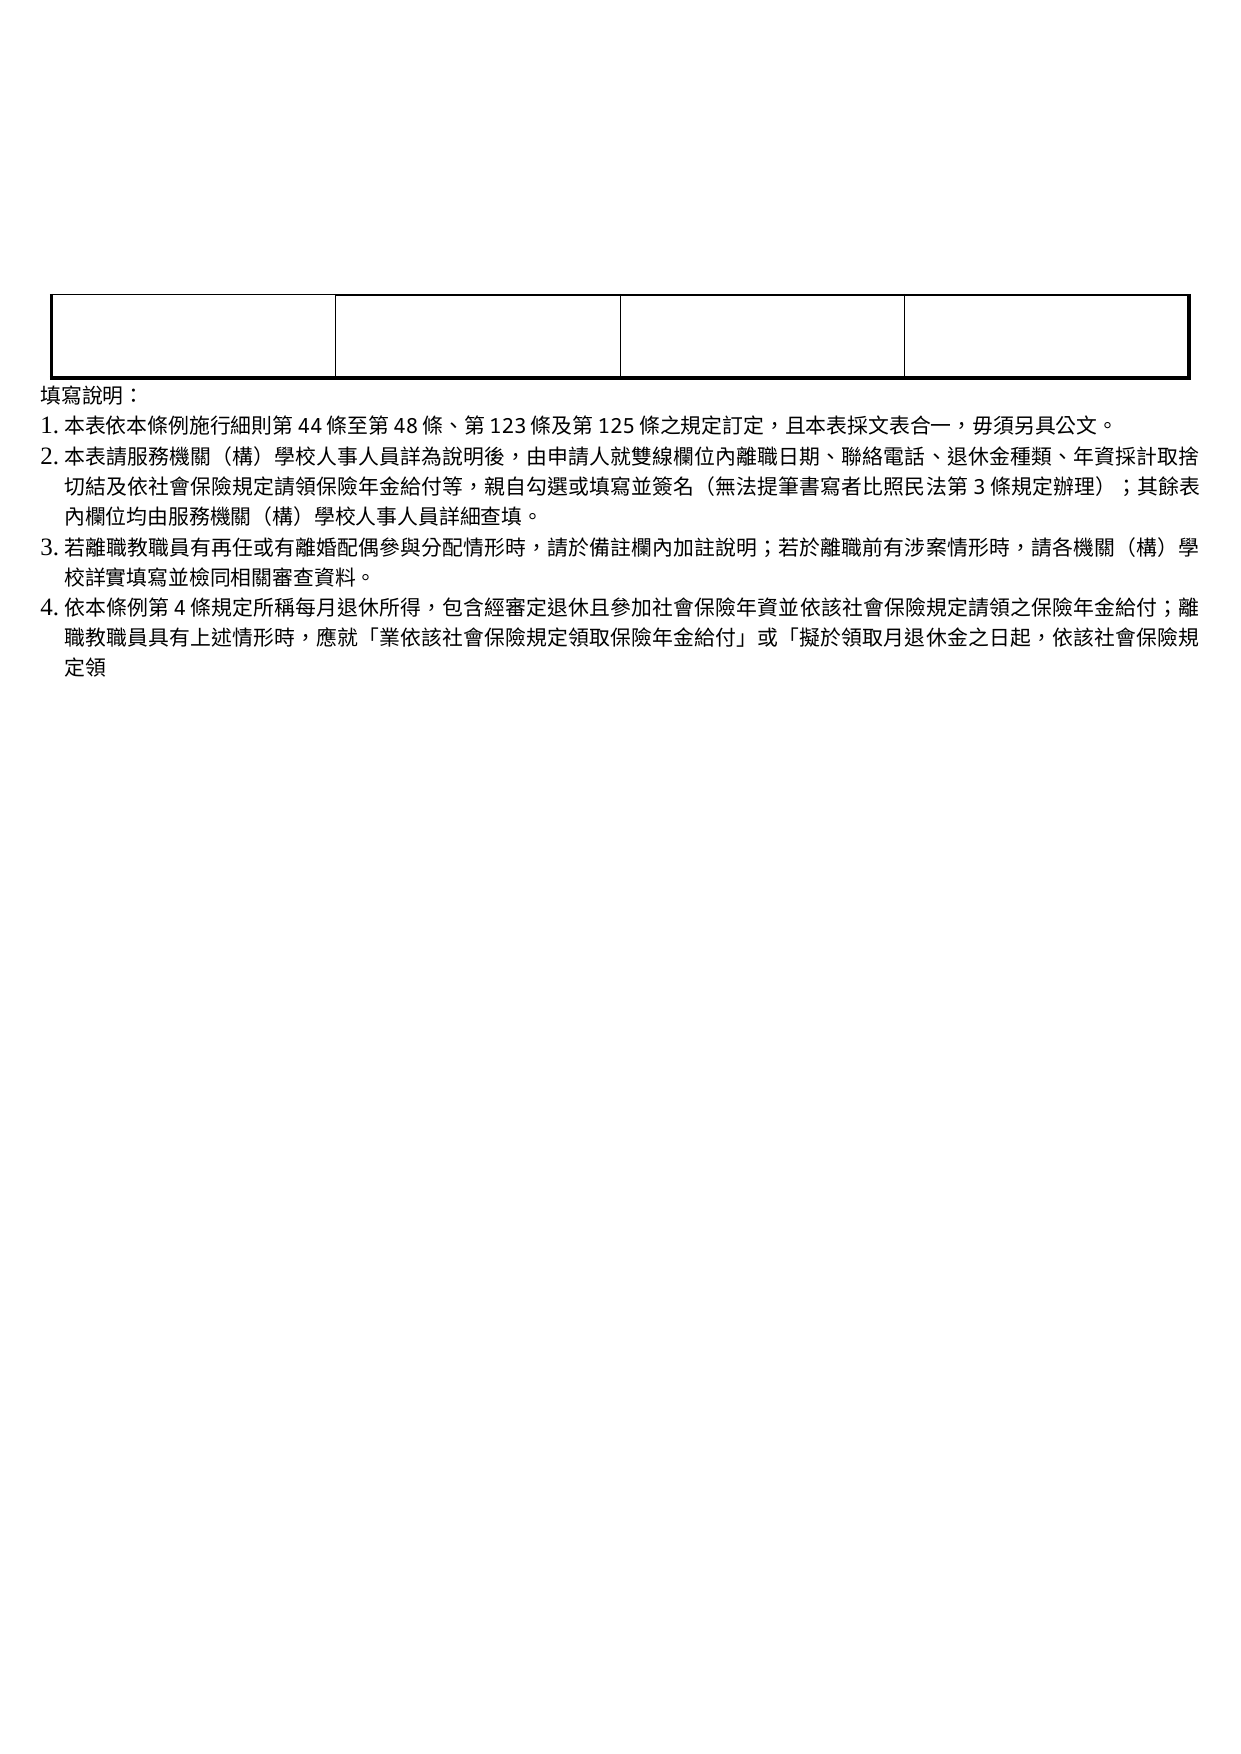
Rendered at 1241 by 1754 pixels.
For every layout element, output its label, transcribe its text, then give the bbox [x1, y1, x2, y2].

list 本表請服務機關（構）學校人事人員詳為說明後，由申請人就雙線欄位內離職日期、聯絡電話、退休金種類、年資採計取捨切結及依社會保險規定請領保險年金給付等，親自勾選或填寫並簽名（無法提筆書寫者比照民法第3條規定辦理）；其餘表內欄位均由服務機關（構）學校人事人員詳細查填。 [40, 440, 1200, 531]
table_cell [53, 295, 335, 376]
table_cell [905, 296, 1187, 376]
list 本表依本條例施行細則第44條至第48條、第123條及第125條之規定訂定，且本表採文表合一，毋須另具公文。 [40, 410, 1200, 440]
text 填寫說明： [40, 379, 1200, 410]
table_cell [336, 296, 620, 376]
list 依本條例第4條規定所稱每月退休所得，包含經審定退休且參加社會保險年資並依該社會保險規定請領之保險年金給付；離職教職員具有上述情形時，應就「業依該社會保險規定領取保險年金給付」或「擬於領取月退休金之日起，依該社會保險規定領 [40, 591, 1200, 682]
list 若離職教職員有再任或有離婚配偶參與分配情形時，請於備註欄內加註說明；若於離職前有涉案情形時，請各機關（構）學校詳實填寫並檢同相關審查資料。 [40, 531, 1200, 591]
table_cell [621, 296, 904, 376]
